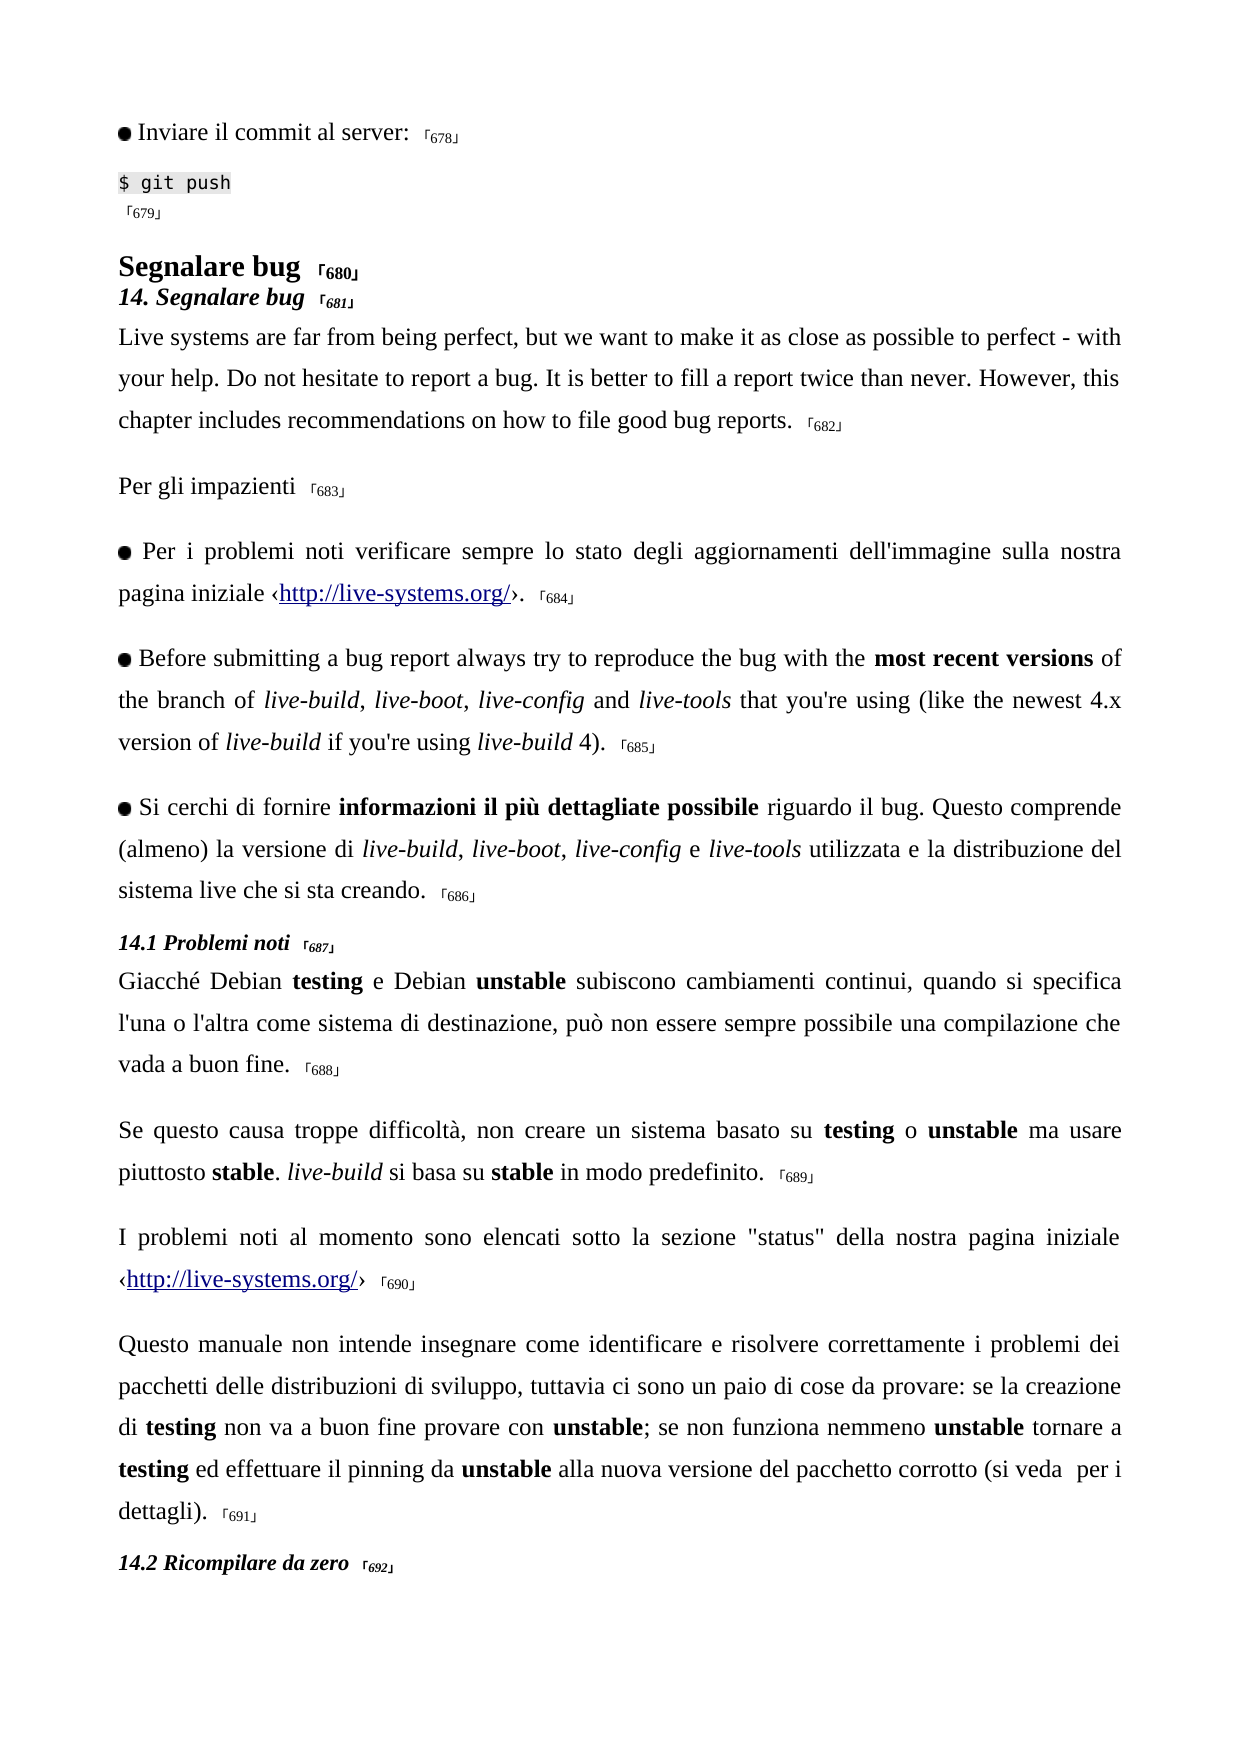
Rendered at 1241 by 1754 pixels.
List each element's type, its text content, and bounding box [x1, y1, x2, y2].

picture [118, 127, 132, 141]
subtitle 14.2 Ricompilare da zero 「692」 [118, 1550, 1122, 1576]
subtitle 14.1 Problemi noti 「687」 [118, 930, 1122, 955]
text Inviare il commit al server: 「678」 [118, 118, 1122, 146]
text Live systems are far from being perfect, but we want to make it as close as possible to perfect - with your help. Do not hesitate to report a bug. It is better to fill a report twice than never. However, this chapter includes recommendations on how to file good bug reports. 「682」 [118, 323, 1122, 434]
text Per gli impazienti 「683」 [118, 472, 1122, 500]
text I problemi noti al momento sono elencati sotto la sezione "status" della nostra pagina iniziale ‹http://live-systems.org/› 「690」 [118, 1223, 1122, 1293]
text Si cerchi di fornire informazioni il più dettagliate possibile riguardo il bug. Questo comprende (almeno) la versione di live-build, live-boot, live-config e live-tools utilizzata e la distribuzione del sistema live che si sta creando. 「686」 [118, 793, 1122, 904]
text Before submitting a bug report always try to reproduce the bug with the most recent versions of the branch of live-build, live-boot, live-config and live-tools that you're using (like the newest 4.x version of live-build if you're using live-build 4). 「685」 [118, 644, 1122, 756]
subtitle Segnalare bug 「680」 [118, 249, 1122, 283]
picture [118, 653, 132, 667]
picture [118, 802, 132, 816]
picture [118, 546, 132, 560]
text Questo manuale non intende insegnare come identificare e risolvere correttamente i problemi dei pacchetti delle distribuzioni di sviluppo, tuttavia ci sono un paio di cose da provare: se la creazione di testing non va a buon fine provare con unstable; se non funziona nemmeno unstable tornare a testing ed effettuare il pinning da unstable alla nuova versione del pacchetto corrotto (si veda APT pinning per i dettagli). 「691」 [118, 1330, 1122, 1524]
text $ git push [231, 172, 1122, 194]
text Per i problemi noti verificare sempre lo stato degli aggiornamenti dell'immagine sulla nostra pagina iniziale ‹http://live-systems.org/›. 「684」 [118, 537, 1122, 607]
subtitle 14. Segnalare bug 「681」 [118, 283, 1122, 311]
text Se questo causa troppe difficoltà, non creare un sistema basato su testing o unstable ma usare piuttosto stable. live-build si basa su stable in modo predefinito. 「689」 [118, 1116, 1122, 1186]
text Giacché Debian testing e Debian unstable subiscono cambiamenti continui, quando si specifica l'una o l'altra come sistema di destinazione, può non essere sempre possibile una compilazione che vada a buon fine. 「688」 [118, 967, 1122, 1078]
text 「679」 [118, 194, 1122, 222]
